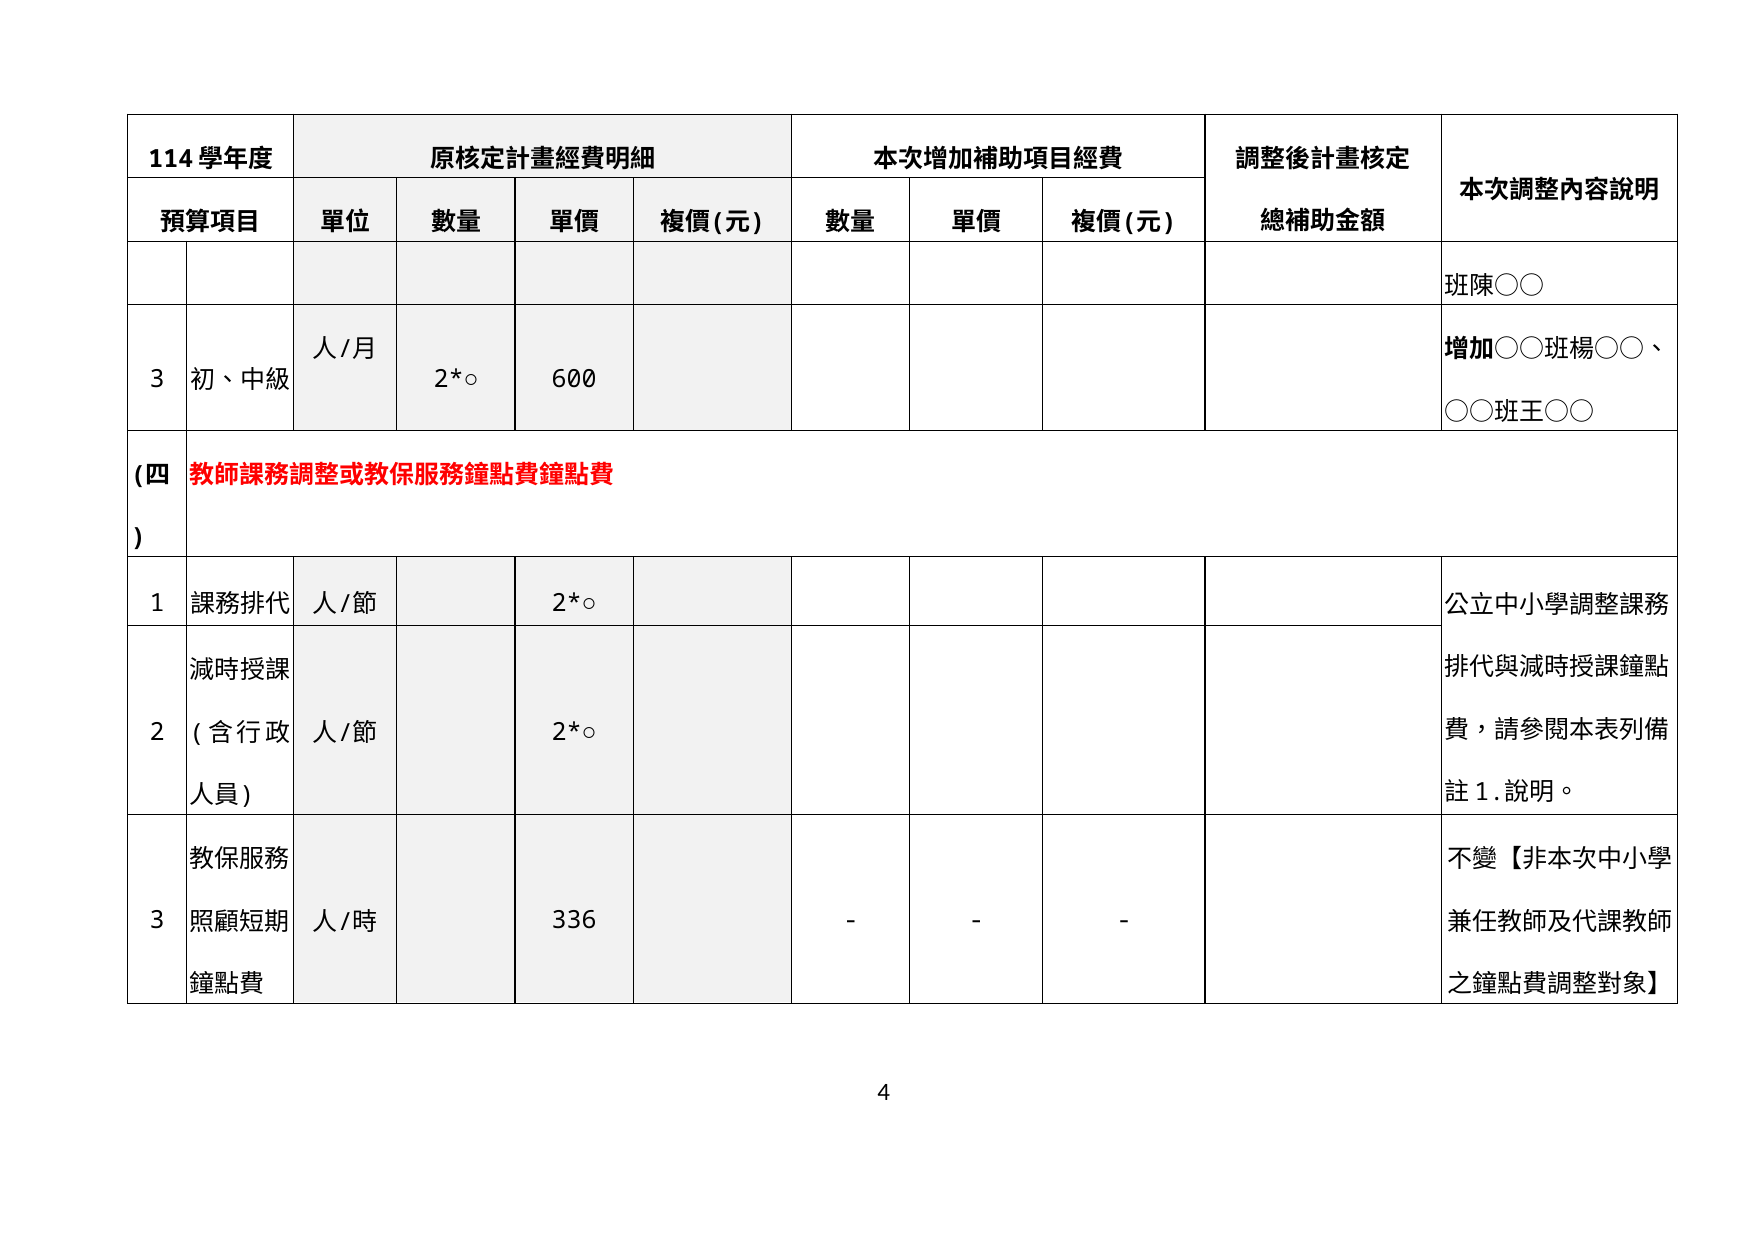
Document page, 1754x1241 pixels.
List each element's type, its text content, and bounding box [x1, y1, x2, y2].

table_header 調整後計畫核定 總補助金額 [1206, 115, 1441, 241]
table_cell 課務排代 [187, 557, 293, 625]
table_cell [792, 626, 909, 814]
table_cell [516, 242, 633, 304]
table_cell [792, 305, 909, 430]
table_cell [634, 242, 791, 304]
table_cell 600 [516, 305, 633, 430]
table_cell 人/月 [294, 305, 396, 430]
table_cell 3 [128, 305, 186, 430]
table_cell [397, 626, 514, 814]
table_cell [397, 242, 514, 304]
table_cell [1043, 242, 1204, 304]
table_cell 2 [128, 626, 186, 814]
table_cell 班陳○○ [1442, 242, 1677, 304]
table_cell - [792, 815, 909, 1002]
table_cell 單位 [294, 178, 396, 241]
table_cell 人/節 [294, 557, 396, 625]
table_cell 336 [516, 815, 633, 1002]
table_header 原核定計畫經費明細 [294, 115, 791, 177]
table_cell 公立中小學調整課務排代與減時授課鐘點費，請參閱本表列備註1.說明。 [1442, 557, 1677, 814]
table_cell [294, 242, 396, 304]
table_cell 2*○ [397, 305, 514, 430]
table_cell [1043, 305, 1204, 430]
table_cell 初、中級 [187, 305, 293, 430]
table_cell 數量 [792, 178, 909, 241]
table_cell - [910, 815, 1042, 1002]
table_cell [187, 242, 293, 304]
table_cell [634, 305, 791, 430]
table_cell 人/時 [294, 815, 396, 1002]
table_cell [792, 242, 909, 304]
table_cell 3 [128, 815, 186, 1002]
table_cell [634, 815, 791, 1002]
table_cell 預算項目 [128, 178, 293, 241]
table_cell [634, 557, 791, 625]
table_cell [1206, 305, 1441, 430]
table_cell [1043, 626, 1204, 814]
table_cell [910, 557, 1042, 625]
table_header 本次增加補助項目經費 [792, 115, 1204, 177]
table_cell [910, 305, 1042, 430]
table_cell [397, 557, 514, 625]
table_cell 2*○ [516, 626, 633, 814]
table_cell [792, 557, 909, 625]
table_cell 增加○○班楊○○、○○班王○○ [1442, 305, 1677, 430]
table_cell [1043, 557, 1204, 625]
table_cell [1206, 242, 1441, 304]
table_cell 減時授課(含行政人員) [187, 626, 293, 814]
table_cell 不變【非本次中小學兼任教師及代課教師之鐘點費調整對象】 [1442, 815, 1677, 1002]
table_cell 2*○ [516, 557, 633, 625]
table_cell 單價 [910, 178, 1042, 241]
table_header 本次調整內容說明 [1442, 115, 1677, 241]
table_cell - [1043, 815, 1204, 1002]
table_cell [1206, 815, 1441, 1002]
table_cell 複價(元) [634, 178, 791, 241]
table_cell [128, 242, 186, 304]
table_cell 單價 [516, 178, 633, 241]
table_cell 人/節 [294, 626, 396, 814]
table_cell [1206, 626, 1441, 814]
table_cell [910, 242, 1042, 304]
table_cell 複價(元) [1043, 178, 1204, 241]
table_cell 數量 [397, 178, 514, 241]
table_cell [910, 626, 1042, 814]
table_cell (四) [128, 431, 186, 556]
table_header 114學年度 [128, 115, 293, 177]
table_cell 1 [128, 557, 186, 625]
table_cell 教保服務照顧短期鐘點費 [187, 815, 293, 1002]
table_cell [397, 815, 514, 1002]
table_cell [634, 626, 791, 814]
table_cell 教師課務調整或教保服務鐘點費鐘點費 [187, 431, 1677, 556]
table_cell [1206, 557, 1441, 625]
